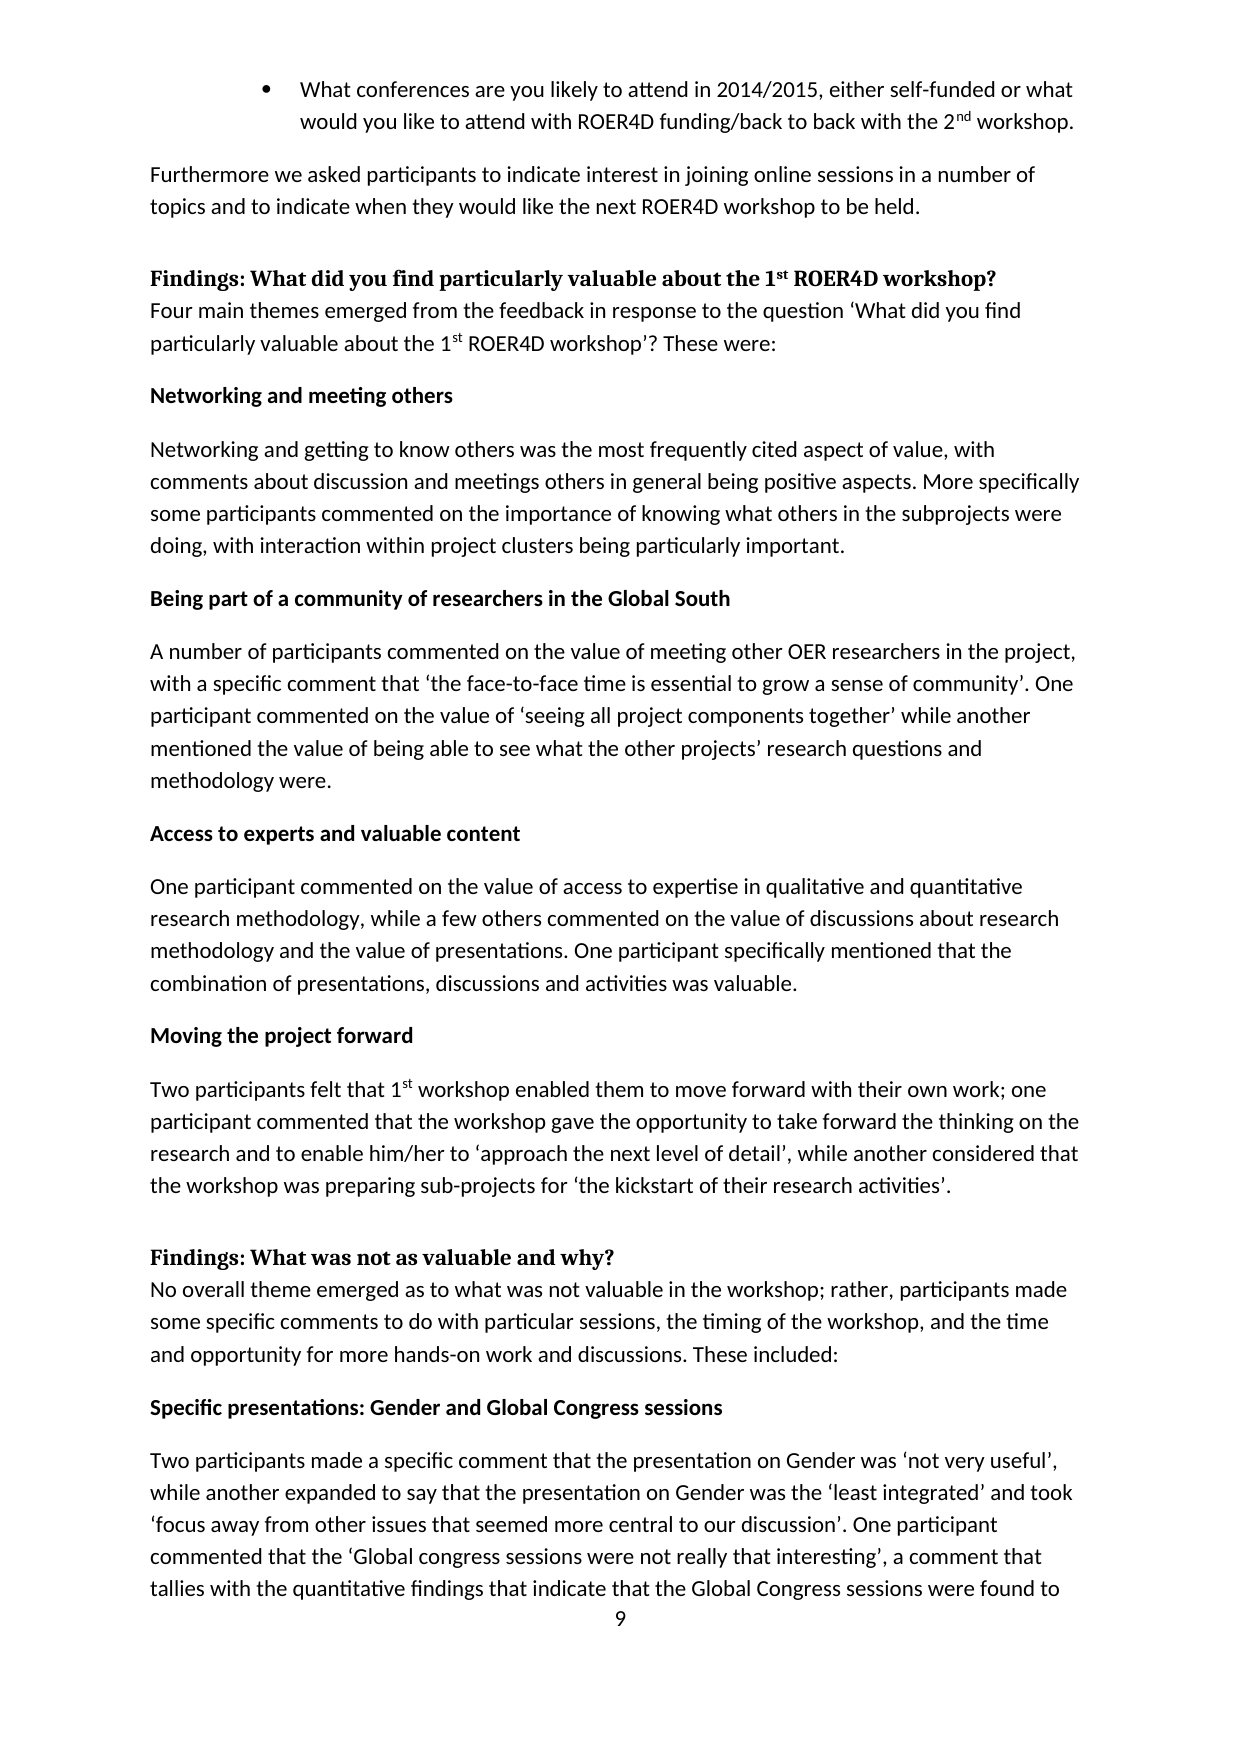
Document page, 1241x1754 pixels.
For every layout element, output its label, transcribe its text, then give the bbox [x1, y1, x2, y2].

text Two participants felt that 1st workshop enabled them to move forward with their own work; one participant commented that the workshop gave the opportunity to take forward the thinking on the research and to enable him/her to ‘approach the next level of detail’, while another considered that the workshop was preparing sub-projects for ‘the kickstart of their research activities’. [150, 1075, 1090, 1199]
text Two participants made a specific comment that the presentation on Gender was ‘not very useful’, while another expanded to say that the presentation on Gender was the ‘least integrated’ and took ‘focus away from other issues that seemed more central to our discussion’. One participant commented that the ‘Global congress sessions were not really that interesting’, a comment that tallies with the quantitative findings that indicate that the Global Congress sessions were found to [150, 1446, 1090, 1602]
text Moving the project forward [150, 1022, 1090, 1050]
list What conferences are you likely to attend in 2014/2015, either self-funded or what would you like to attend with ROER4D funding/back to back with the 2nd workshop. [262, 75, 1090, 135]
text Networking and getting to know others was the most frequently cited aspect of value, with comments about discussion and meetings others in general being positive aspects. More specifically some participants commented on the importance of knowing what others in the subprojects were doing, with interaction within project clusters being particularly important. [150, 435, 1090, 559]
text One participant commented on the value of access to expertise in qualitative and quantitative research methodology, while a few others commented on the value of discussions about research methodology and the value of presentations. One participant specifically mentioned that the combination of presentations, discussions and activities was valuable. [150, 872, 1090, 997]
text Networking and meeting others [150, 382, 1090, 410]
text Access to experts and valuable content [150, 819, 1090, 847]
text Being part of a community of researchers in the Global South [150, 584, 1090, 612]
text No overall theme emerged as to what was not valuable in the workshop; rather, participants made some specific comments to do with particular sessions, the timing of the workshop, and the time and opportunity for more hands-on work and discussions. These included: [150, 1275, 1090, 1368]
text Furthermore we asked participants to indicate interest in joining online sessions in a number of topics and to indicate when they would like the next ROER4D workshop to be held. [150, 160, 1090, 220]
subtitle Findings: What was not as valuable and why? [150, 1245, 1090, 1271]
text Specific presentations: Gender and Global Congress sessions [150, 1393, 1090, 1421]
text A number of participants commented on the value of meeting other OER researchers in the project, with a specific comment that ‘the face-to-face time is essential to grow a sense of community’. One participant commented on the value of ‘seeing all project components together’ while another mentioned the value of being able to see what the other projects’ research questions and methodology were. [150, 637, 1090, 794]
text Four main themes emerged from the feedback in response to the question ‘What did you find particularly valuable about the 1st ROER4D workshop’? These were: [150, 296, 1090, 357]
subtitle Findings: What did you find particularly valuable about the 1st ROER4D workshop? [150, 266, 1090, 293]
